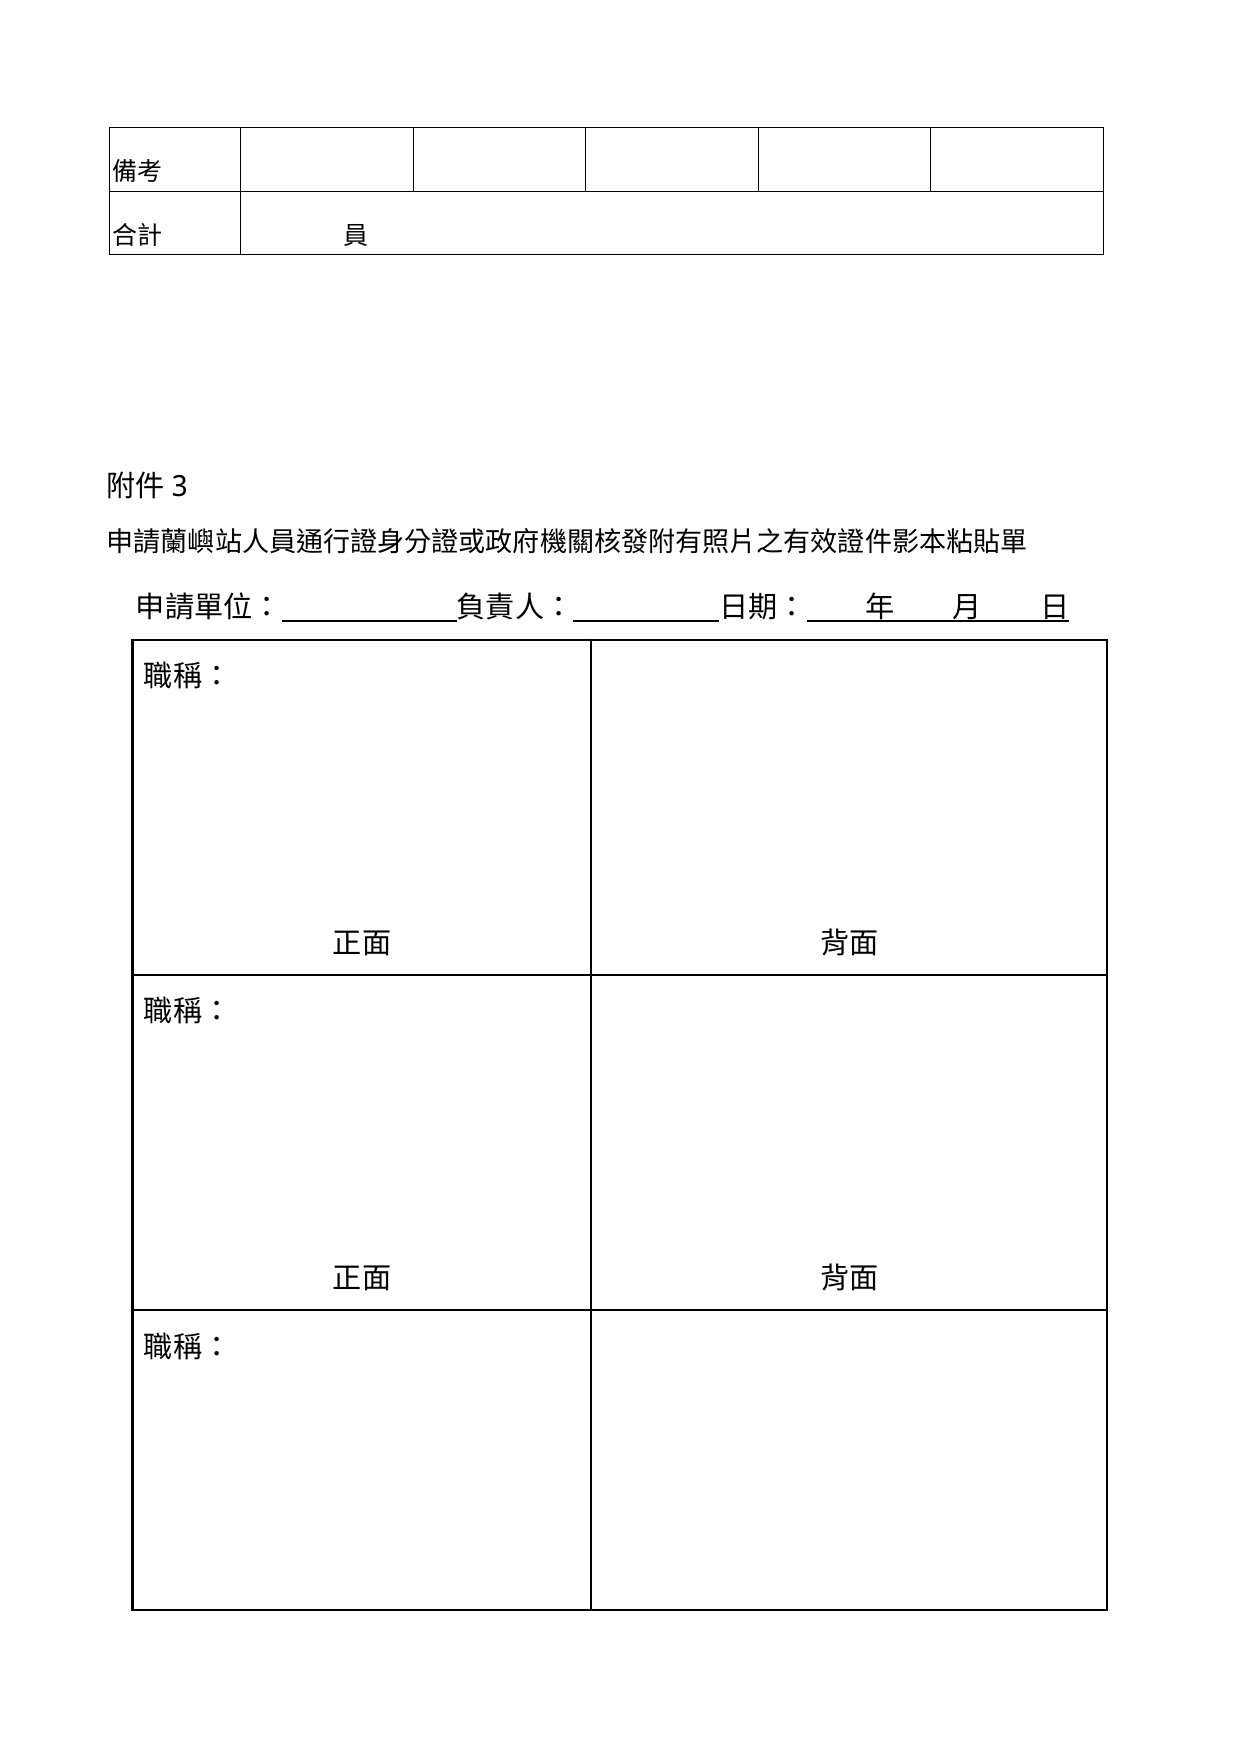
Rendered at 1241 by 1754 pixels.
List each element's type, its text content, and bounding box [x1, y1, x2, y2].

table_header 背面 [592, 641, 1106, 974]
text 申請單位： 負責人： 日期： 年 月 日 [106, 584, 1134, 626]
table_cell [241, 128, 413, 191]
table_cell 職稱： [134, 1311, 590, 1609]
table_cell 職稱： 正面 [134, 976, 590, 1309]
table_header 職稱： 正面 [134, 641, 590, 974]
text 附件3 [106, 443, 1134, 505]
table_cell 合計 [110, 192, 240, 254]
table_cell [586, 128, 758, 191]
text 申請蘭嶼站人員通行證身分證或政府機關核發附有照片之有效證件影本粘貼單 [106, 518, 1134, 559]
table_cell 背面 [592, 976, 1106, 1309]
table_cell 備考 [110, 128, 240, 191]
table_cell 員 [241, 192, 1103, 254]
table_cell [592, 1311, 1106, 1609]
table_cell [931, 128, 1103, 191]
table_cell [759, 128, 930, 191]
table_cell [414, 128, 585, 191]
